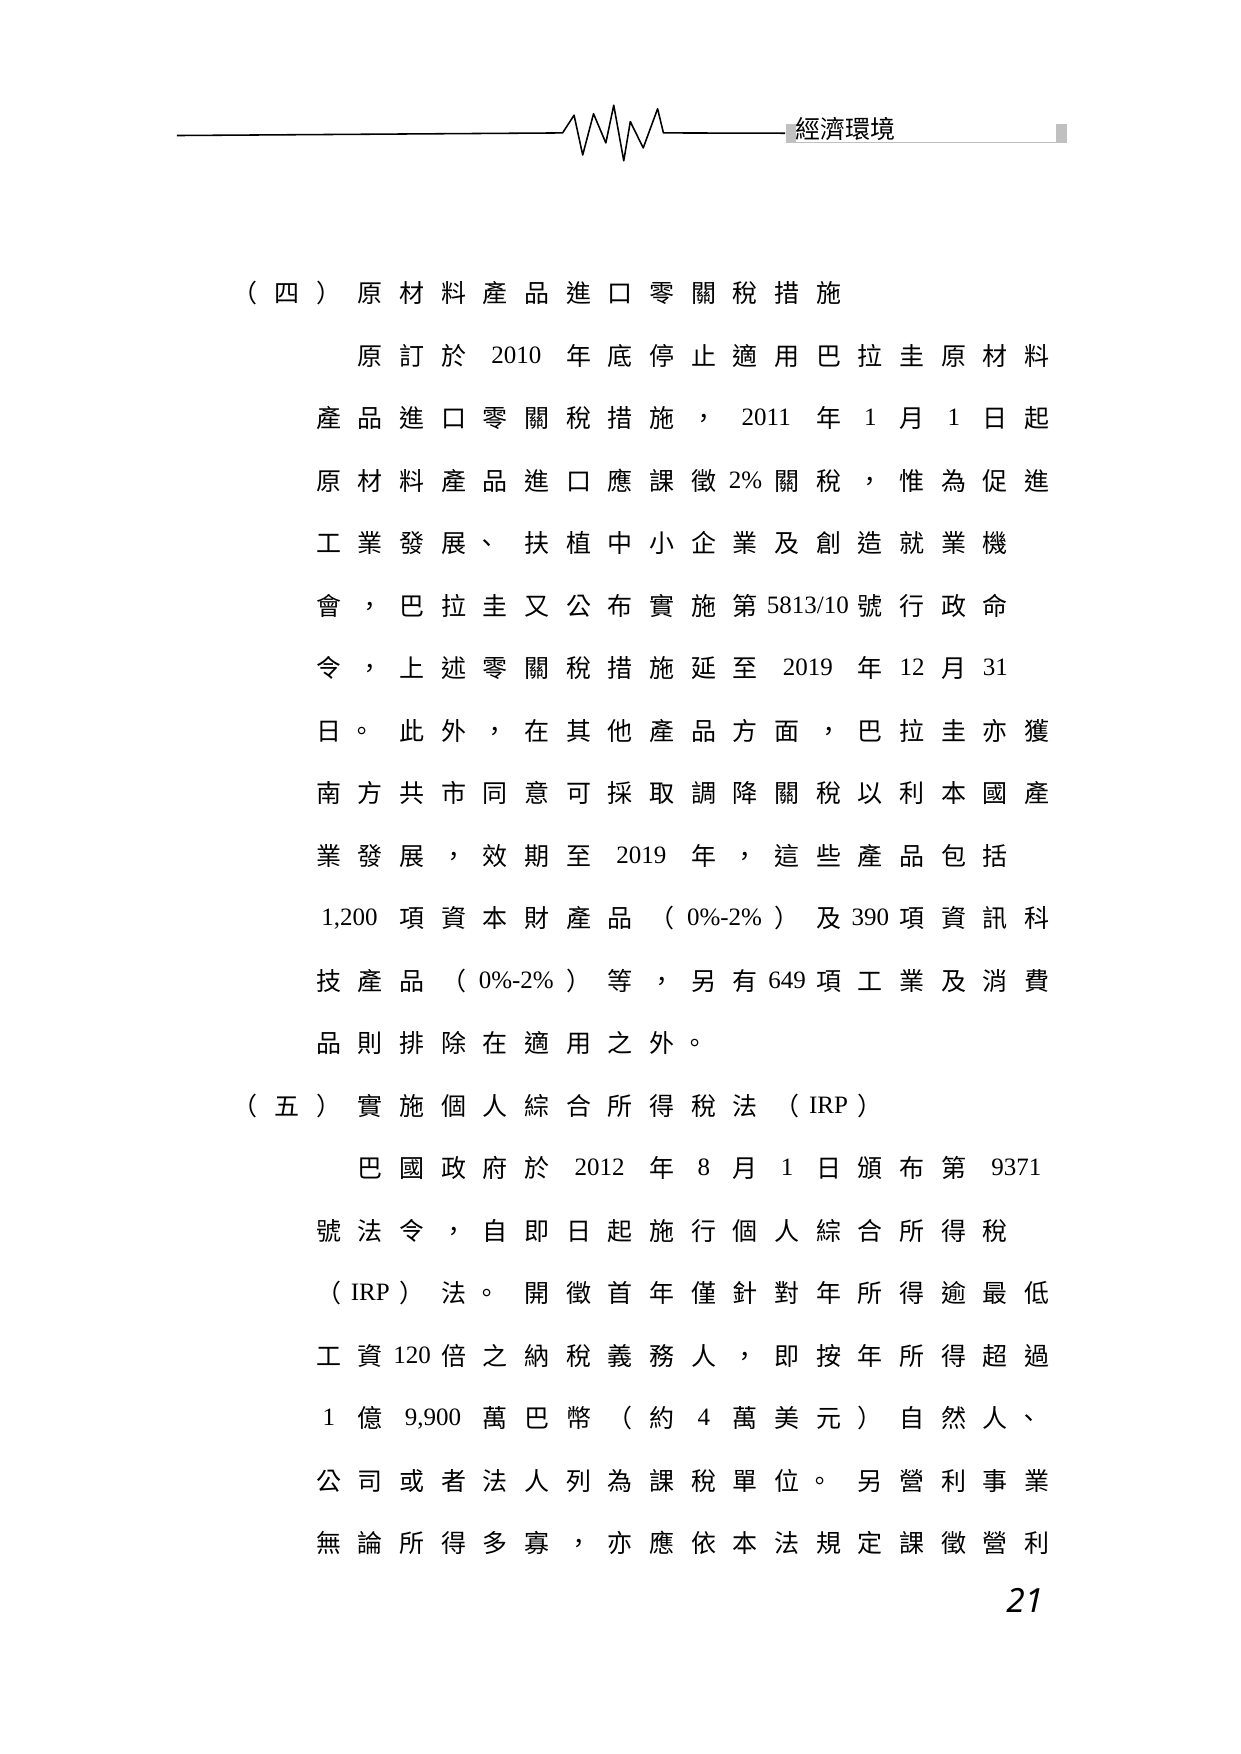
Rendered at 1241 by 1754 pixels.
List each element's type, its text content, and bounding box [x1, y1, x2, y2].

text （五）實施個人綜合所得稅法（IRP） [207, 1063, 1058, 1125]
text （四）原材料產品進口零關稅措施 [207, 250, 1058, 313]
text 巴國政府於2012年8月1日頒布第9371號法令，自即日起施行個人綜合所得稅（IRP）法。開徵首年僅針對年所得逾最低工資120倍之納稅義務人，即按年所得超過1億9,900萬巴幣（約4萬美元）自然人、公司或者法人列為課稅單位。另營利事業無論所得多寡，亦應依本法規定課徵營利 [281, 1125, 1058, 1563]
text 原訂於2010年底停止適用巴拉圭原材料產品進口零關稅措施，2011年1月1日起原材料產品進口應課徵2%關稅，惟為促進工業發展、扶植中小企業及創造就業機會，巴拉圭又公布實施第5813/10號行政命令，上述零關稅措施延至2019年12月31日。此外，在其他產品方面，巴拉圭亦獲南方共市同意可採取調降關稅以利本國產業發展，效期至2019年，這些產品包括1,200項資本財產品（0%-2%）及390項資訊科技產品（0%-2%）等，另有649項工業及消費品則排除在適用之外。 [281, 313, 1058, 1063]
